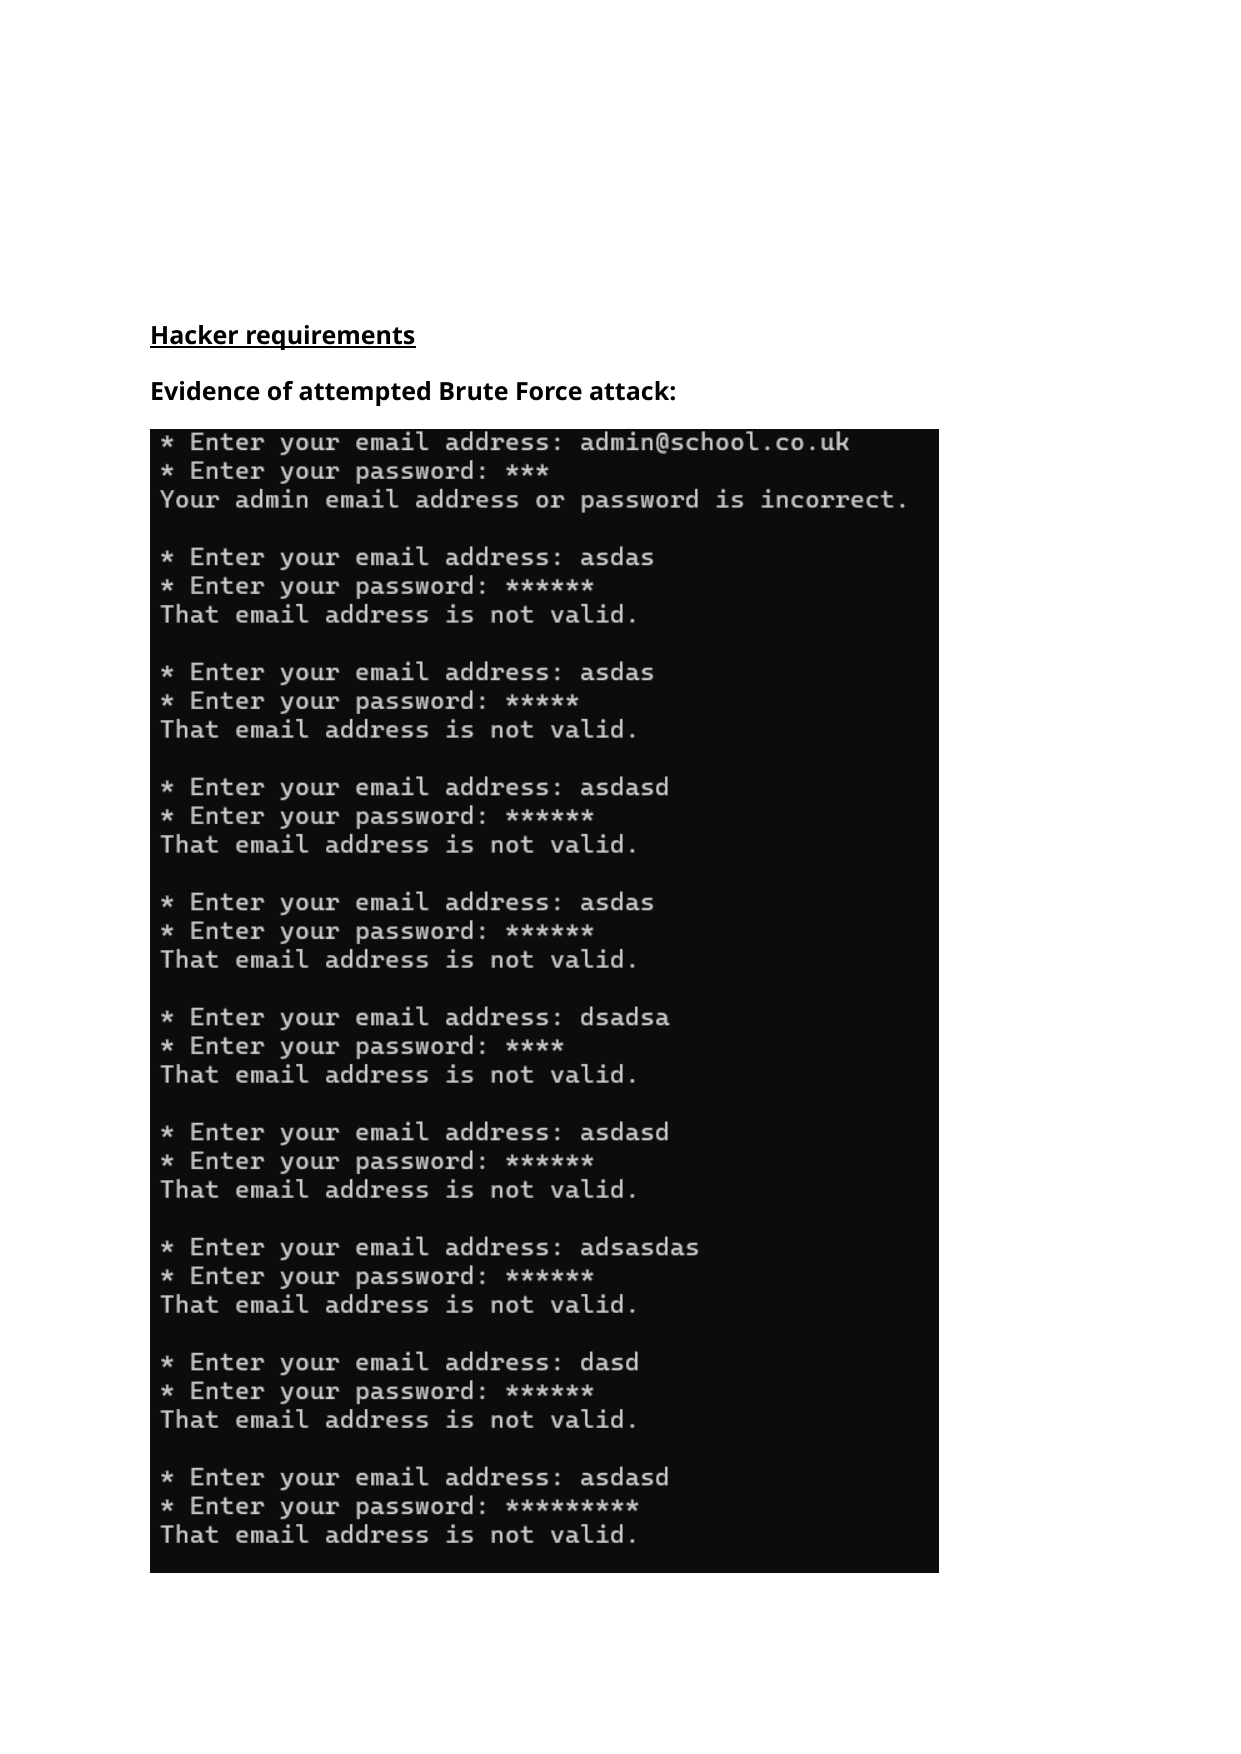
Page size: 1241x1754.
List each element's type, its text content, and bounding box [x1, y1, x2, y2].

text Hacker requirements [150, 317, 1090, 352]
text Evidence of attempted Brute Force attack: [150, 373, 1090, 407]
